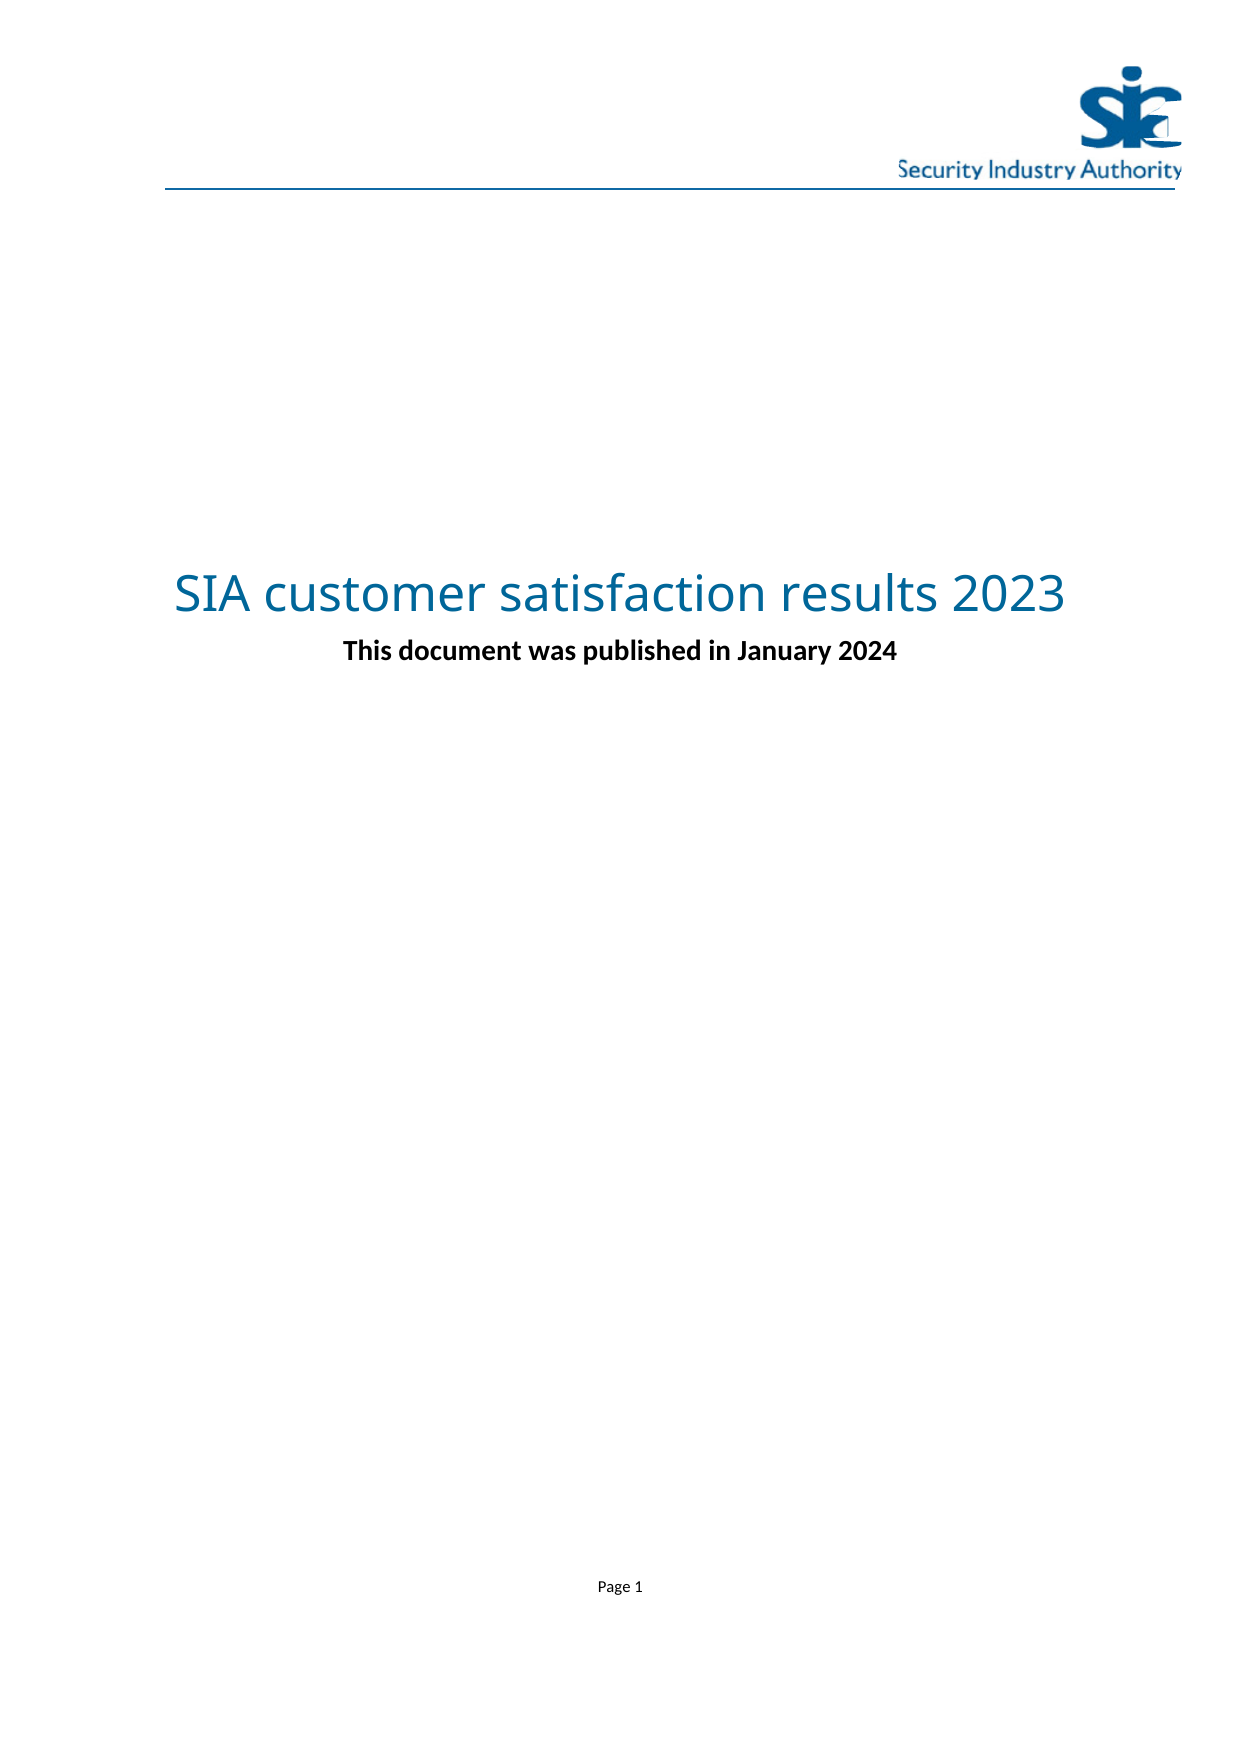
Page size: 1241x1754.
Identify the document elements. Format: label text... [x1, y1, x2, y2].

title SIA customer satisfaction results 2023 [165, 557, 1075, 626]
text This document was published in January 2024 [165, 632, 1075, 667]
